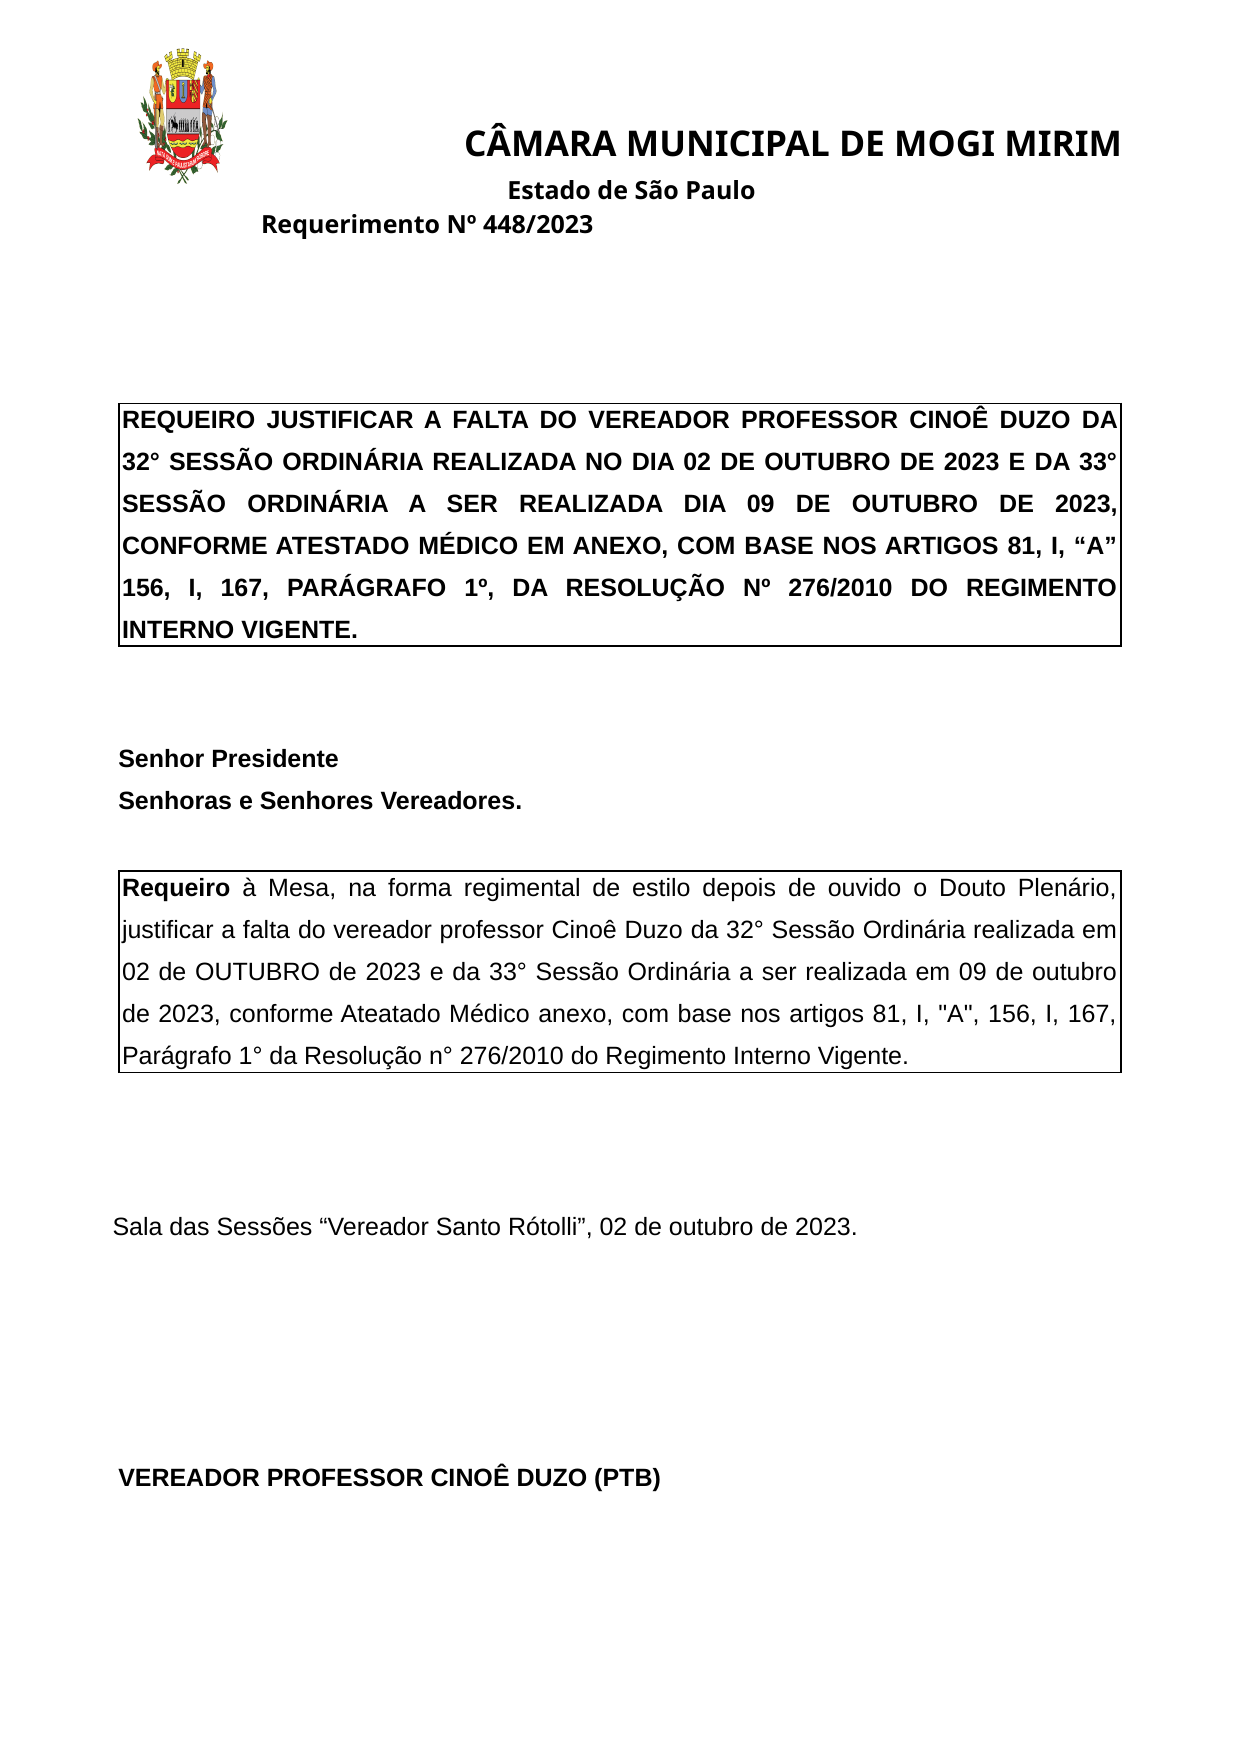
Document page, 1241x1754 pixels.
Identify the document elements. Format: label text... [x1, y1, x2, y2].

picture [126, 36, 238, 196]
text Sala das Sessões “Vereador Santo Rótolli”, 02 de outubro de 2023. [112, 1213, 1122, 1241]
text Senhoras e Senhores Vereadores. [118, 787, 1122, 814]
text Senhor Presidente [118, 745, 1122, 773]
text Requeiro à Mesa, na forma regimental de estilo depois de ouvido o Douto Plenário, justificar a falta do vereador professor Cinoê Duzo da 32° Sessão Ordinária realizada em 02 de OUTUBRO de 2023 e da 33° Sessão Ordinária a ser realizada em 09 de outubro de 2023, conforme Ateatado Médico anexo, com base nos artigos 81, I, "A", 156, I, 167, Parágrafo 1° da Resolução n° 276/2010 do Regimento Interno Vigente. [120, 872, 1120, 1072]
text Requerimento Nº 448/2023 [118, 206, 1122, 240]
text REQUEIRO JUSTIFICAR A FALTA DO VEREADOR PROFESSOR CINOÊ DUZO DA 32° SESSÃO ORDINÁRIA REALIZADA NO DIA 02 DE OUTUBRO DE 2023 E DA 33° SESSÃO ORDINÁRIA A SER REALIZADA DIA 09 DE OUTUBRO DE 2023, CONFORME ATESTADO MÉDICO EM ANEXO, COM BASE NOS ARTIGOS 81, I, “A” 156, I, 167, PARÁGRAFO 1º, DA RESOLUÇÃO Nº 276/2010 DO REGIMENTO INTERNO VIGENTE. [120, 404, 1120, 645]
text VEREADOR PROFESSOR CINOÊ DUZO (PTB) [118, 1464, 1122, 1492]
